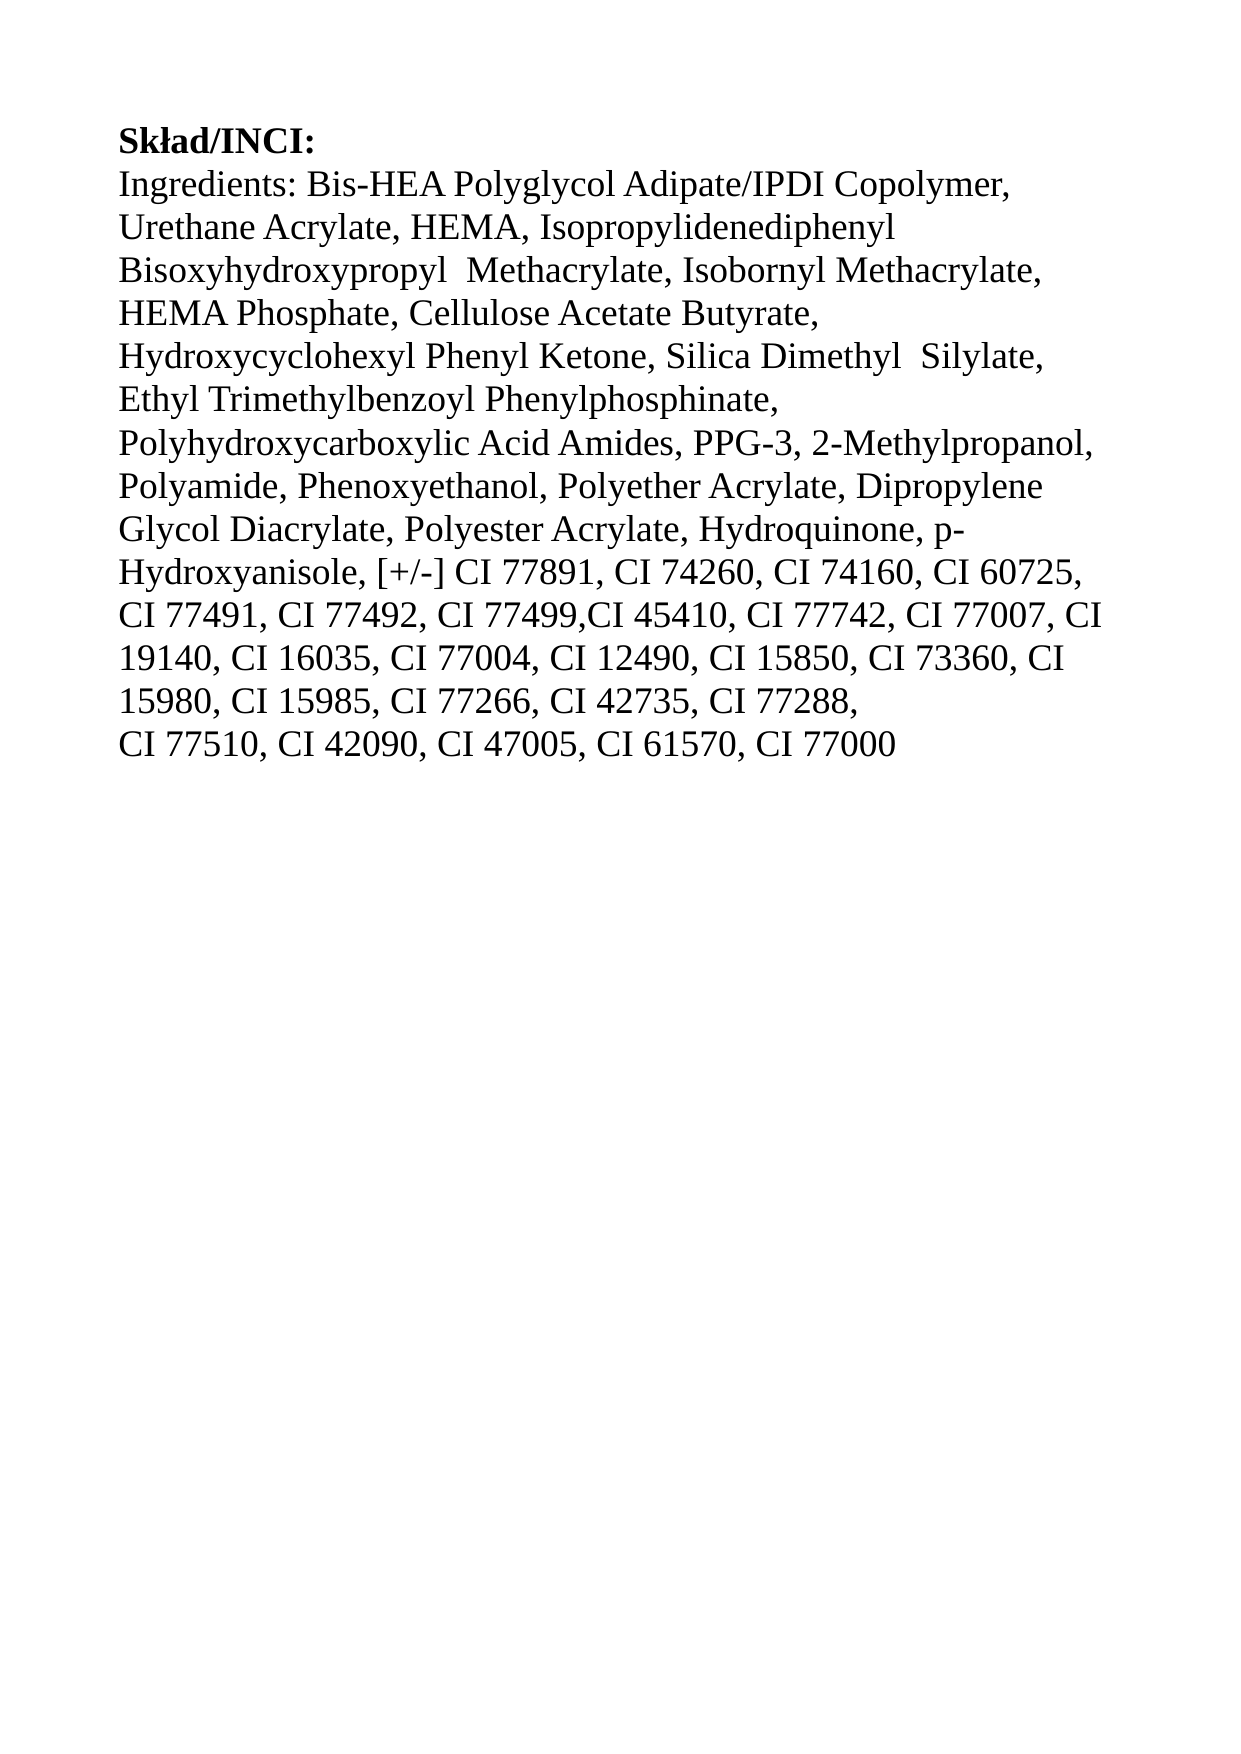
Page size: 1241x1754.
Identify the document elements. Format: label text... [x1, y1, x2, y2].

text CI 77510, CI 42090, CI 47005, CI 61570, CI 77000 [118, 722, 1122, 808]
text Ingredients: Bis-HEA Polyglycol Adipate/IPDI Copolymer, Urethane Acrylate, HEMA, Isopropylidenediphenyl Bisoxyhydroxypropyl Methacrylate, Isobornyl Methacrylate, HEMA Phosphate, Cellulose Acetate Butyrate, Hydroxycyclohexyl Phenyl Ketone, Silica Dimethyl Silylate, Ethyl Trimethylbenzoyl Phenylphosphinate, Polyhydroxycarboxylic Acid Amides, PPG-3, 2-Methylpropanol, Polyamide, Phenoxyethanol, Polyether Acrylate, Dipropylene Glycol Diacrylate, Polyester Acrylate, Hydroquinone, p-Hydroxyanisole, [+/-] CI 77891, CI 74260, CI 74160, CI 60725, CI 77491, CI 77492, CI 77499,CI 45410, CI 77742, CI 77007, CI 19140, CI 16035, CI 77004, CI 12490, CI 15850, CI 73360, CI 15980, CI 15985, CI 77266, CI 42735, CI 77288, [118, 161, 1122, 722]
text Skład/INCI: [118, 118, 1122, 161]
